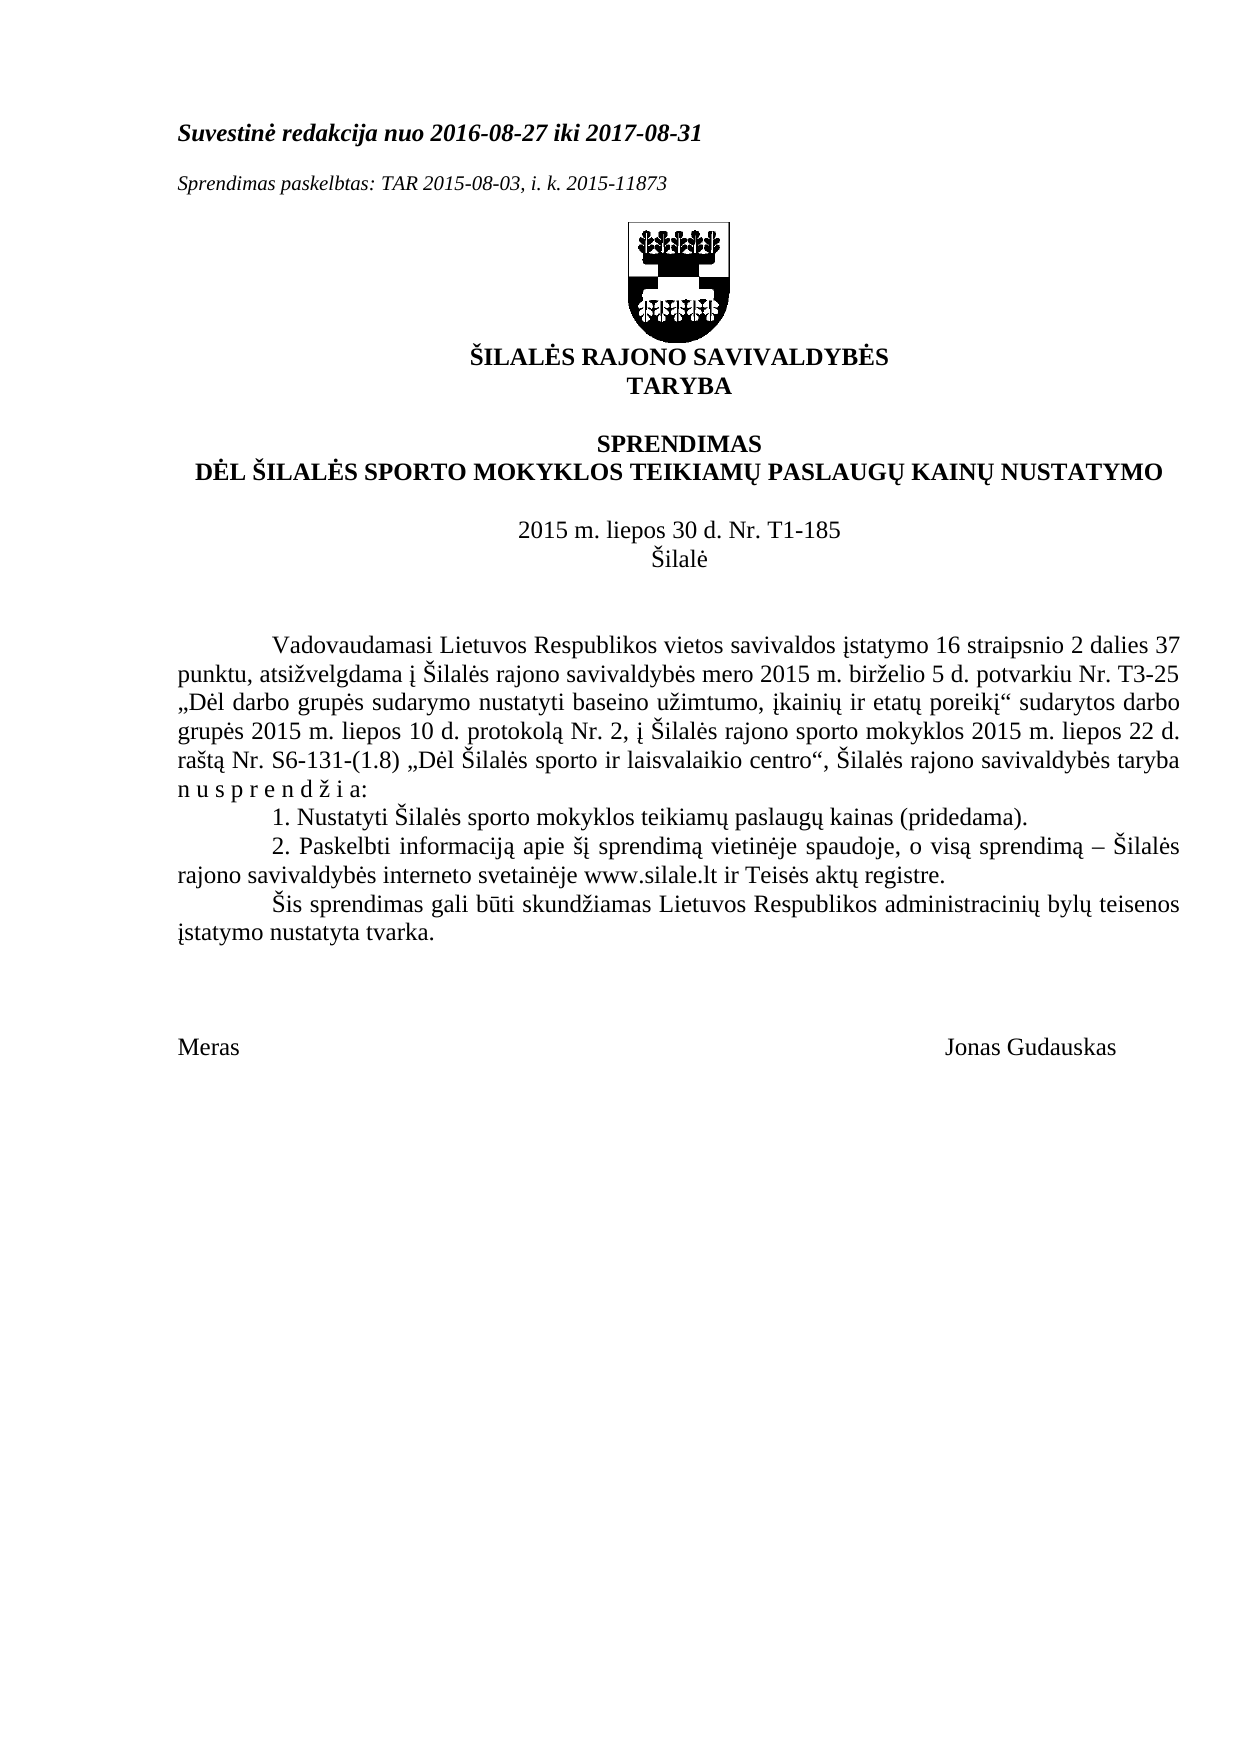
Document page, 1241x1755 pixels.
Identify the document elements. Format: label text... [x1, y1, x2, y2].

text 2015 m. liepos 30 d. Nr. T1-185 [177, 515, 1181, 544]
text Šilalė [177, 544, 1181, 572]
text 2. Paskelbti informaciją apie šį sprendimą vietinėje spaudoje, o visą sprendimą – Šilalės rajono savivaldybės interneto svetainėje www.silale.lt ir Teisės aktų registre. [177, 831, 1181, 889]
text Suvestinė redakcija nuo 2016-08-27 iki 2017-08-31 [177, 118, 1181, 147]
text DĖL šILALĖS SPORTO MOKYKLOS TEIKIAMŲ PASLAUGŲ KAINŲ NUSTATYMO [177, 457, 1181, 486]
text SPRENDIMAS [177, 429, 1181, 457]
text Šis sprendimas gali būti skundžiamas Lietuvos Respublikos administracinių bylų teisenos įstatymo nustatyta tvarka. [177, 889, 1181, 946]
text Meras Jonas Gudauskas [177, 1032, 1181, 1061]
text Vadovaudamasi Lietuvos Respublikos vietos savivaldos įstatymo 16 straipsnio 2 dalies 37 punktu, atsižvelgdama į Šilalės rajono savivaldybės mero 2015 m. birželio 5 d. potvarkiu Nr. T3-25 „Dėl darbo grupės sudarymo nustatyti baseino užimtumo, įkainių ir etatų poreikį“ sudarytos darbo grupės 2015 m. liepos 10 d. protokolą Nr. 2, į Šilalės rajono sporto mokyklos 2015 m. liepos 22 d. raštą Nr. S6-131-(1.8) „Dėl Šilalės sporto ir laisvalaikio centro“, Šilalės rajono savivaldybės taryba n u s p r e n d ž i a: [177, 630, 1181, 802]
text ŠILALĖS RAJONO SAVIVALDYBĖS [177, 342, 1181, 371]
text 1. Nustatyti Šilalės sporto mokyklos teikiamų paslaugų kainas (pridedama). [177, 802, 1181, 831]
text TARYBA [177, 371, 1181, 400]
text Sprendimas paskelbtas: TAR 2015-08-03, i. k. 2015-11873 [177, 171, 1181, 195]
